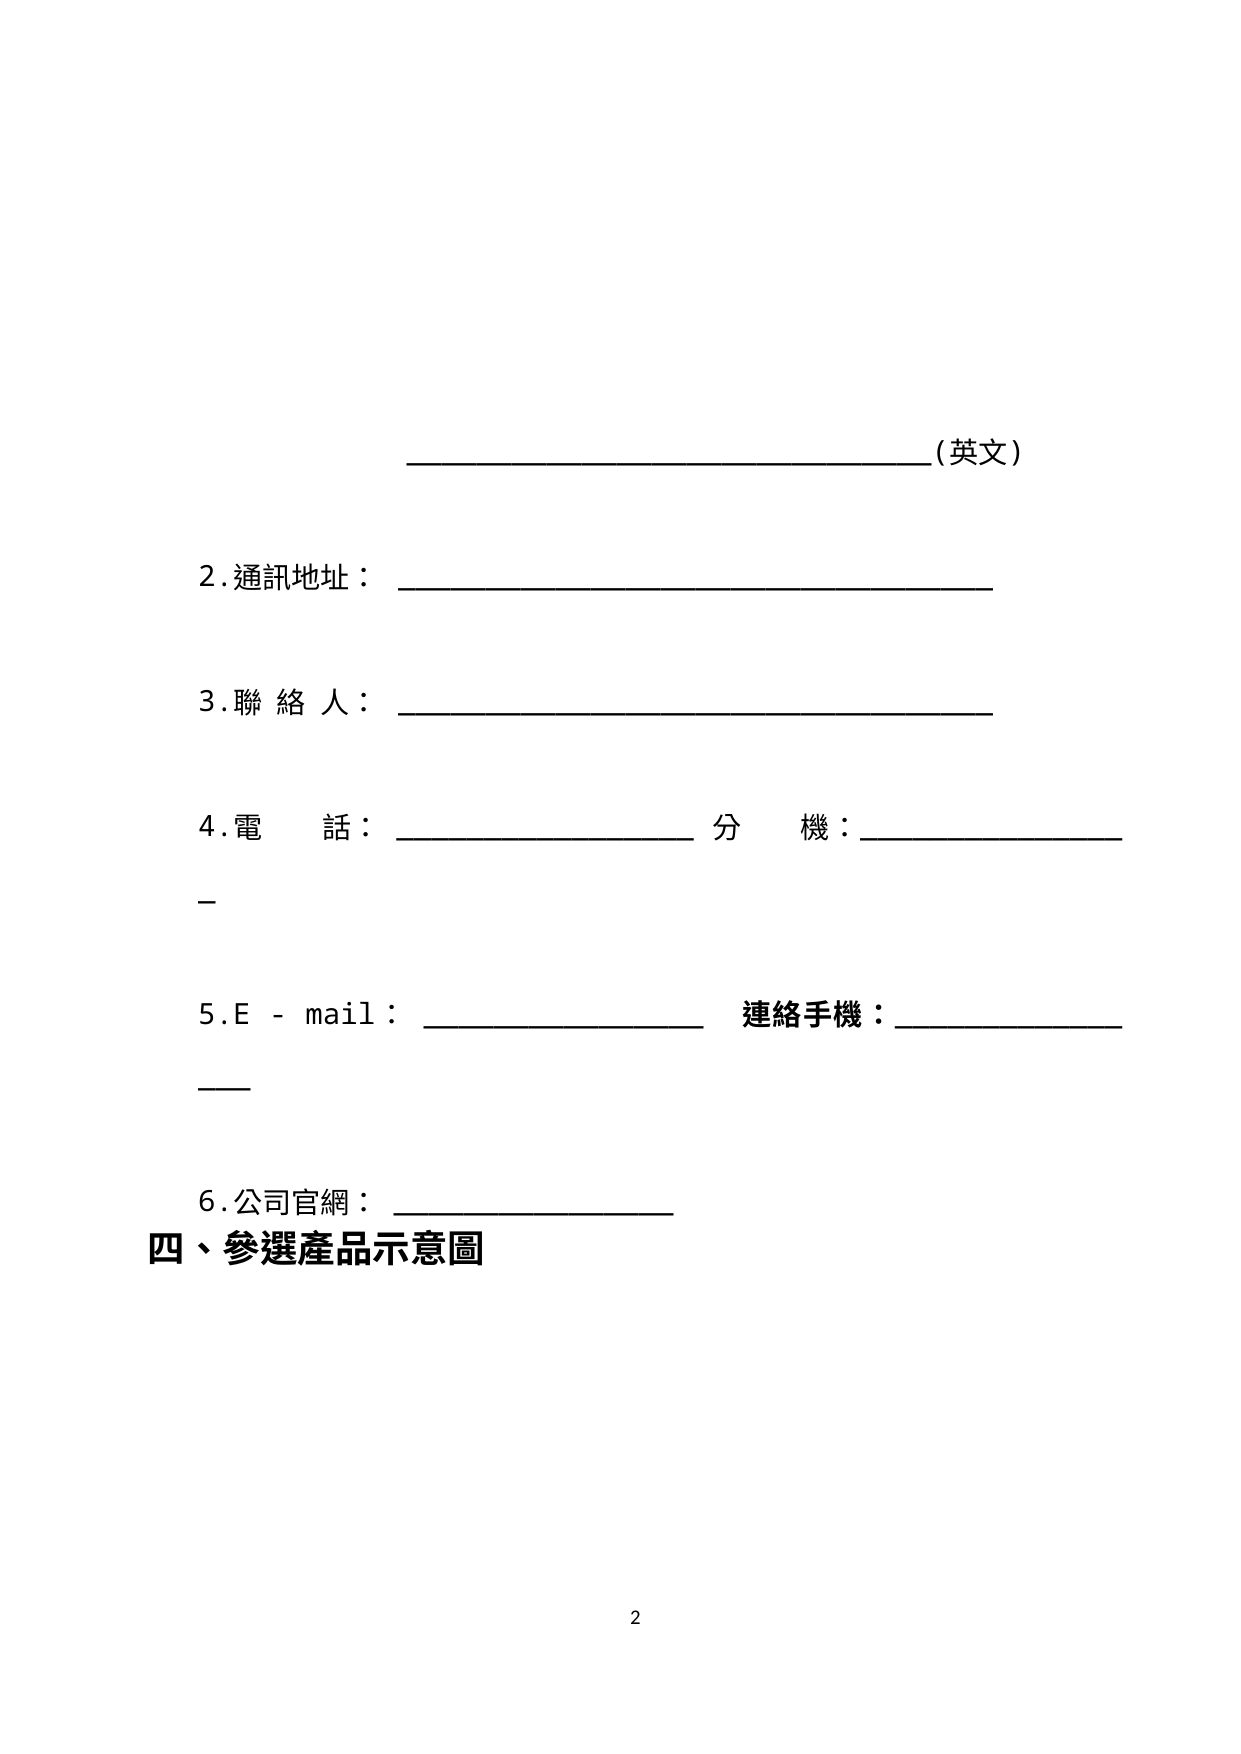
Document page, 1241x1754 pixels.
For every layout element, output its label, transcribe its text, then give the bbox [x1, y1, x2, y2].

text 3.聯 絡 人： __________________________________ [198, 659, 1122, 721]
text 2.通訊地址： __________________________________ [198, 534, 1122, 596]
text 5.E - mail： ________________ 連絡手機：________________ [198, 971, 1122, 1096]
text ______________________________(英文) [198, 409, 1122, 471]
text 4.電 話： _________________ 分 機：________________ [198, 784, 1122, 909]
text 四、參選產品示意圖 [148, 1221, 1122, 1273]
text 6.公司官網： ________________ [198, 1159, 1122, 1221]
